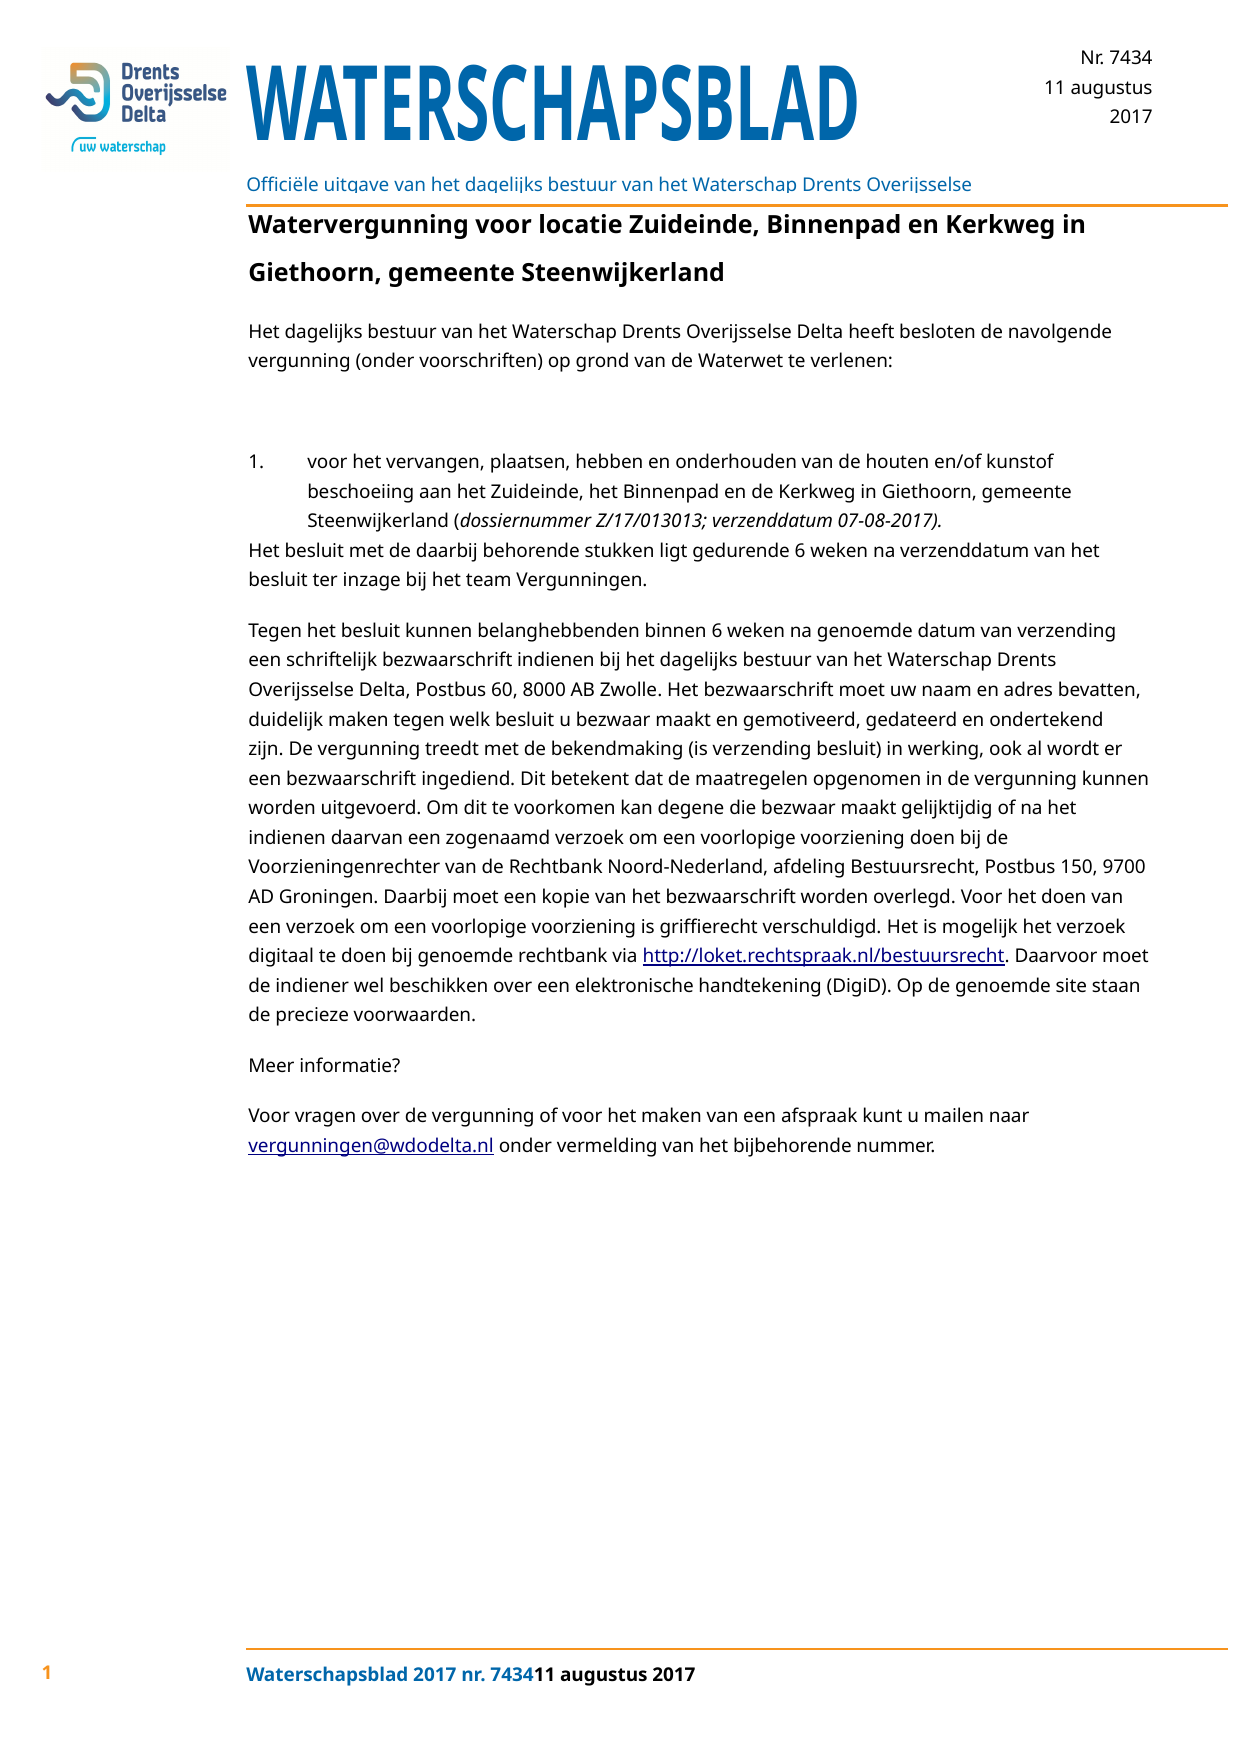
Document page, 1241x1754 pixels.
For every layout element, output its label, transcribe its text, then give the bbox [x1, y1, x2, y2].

text Het dagelijks bestuur van het Waterschap Drents Overijsselse Delta heeft besloten de navolgende vergunning (onder voorschriften) op grond van de Waterwet te verlenen: [248, 318, 1152, 373]
text Meer informatie? [248, 1052, 1152, 1078]
picture [41, 47, 231, 172]
text Tegen het besluit kunnen belanghebbenden binnen 6 weken na genoemde datum van verzending een schriftelijk bezwaarschrift indienen bij het dagelijks bestuur van het Waterschap Drents Overijsselse Delta, Postbus 60, 8000 AB Zwolle. Het bezwaarschrift moet uw naam en adres bevatten, duidelijk maken tegen welk besluit u bezwaar maakt en gemotiveerd, gedateerd en ondertekend zijn. De vergunning treedt met de bekendmaking (is verzending besluit) in werking, ook al wordt er een bezwaarschrift ingediend. Dit betekent dat de maatregelen opgenomen in de vergunning kunnen worden uitgevoerd. Om dit te voorkomen kan degene die bezwaar maakt gelijktijdig of na het indienen daarvan een zogenaamd verzoek om een voorlopige voorziening doen bij de Voorzieningenrechter van de Rechtbank Noord-Nederland, afdeling Bestuursrecht, Postbus 150, 9700 AD Groningen. Daarbij moet een kopie van het bezwaarschrift worden overlegd. Voor het doen van een verzoek om een voorlopige voorziening is griffierecht verschuldigd. Het is mogelijk het verzoek digitaal te doen bij genoemde rechtbank via http://loket.rechtspraak.nl/bestuursrecht. Daarvoor moet de indiener wel beschikken over een elektronische handtekening (DigiD). Op de genoemde site staan de precieze voorwaarden. [248, 617, 1152, 1027]
list voor het vervangen, plaatsen, hebben en onderhouden van de houten en/of kunstof beschoeiing aan het Zuideinde, het Binnenpad en de Kerkweg in Giethoorn, gemeente Steenwijkerland (dossiernummer Z/17/013013; verzenddatum 07-08-2017). [248, 448, 1152, 533]
text Het besluit met de daarbij behorende stukken ligt gedurende 6 weken na verzenddatum van het besluit ter inzage bij het team Vergunningen. [248, 537, 1152, 592]
text Watervergunning voor locatie Zuideinde, Binnenpad en Kerkweg in Giethoorn, gemeente Steenwijkerland [248, 207, 1152, 288]
text Voor vragen over de vergunning of voor het maken van een afspraak kunt u mailen naar vergunningen@wdodelta.nl onder vermelding van het bijbehorende nummer. [248, 1102, 1152, 1158]
